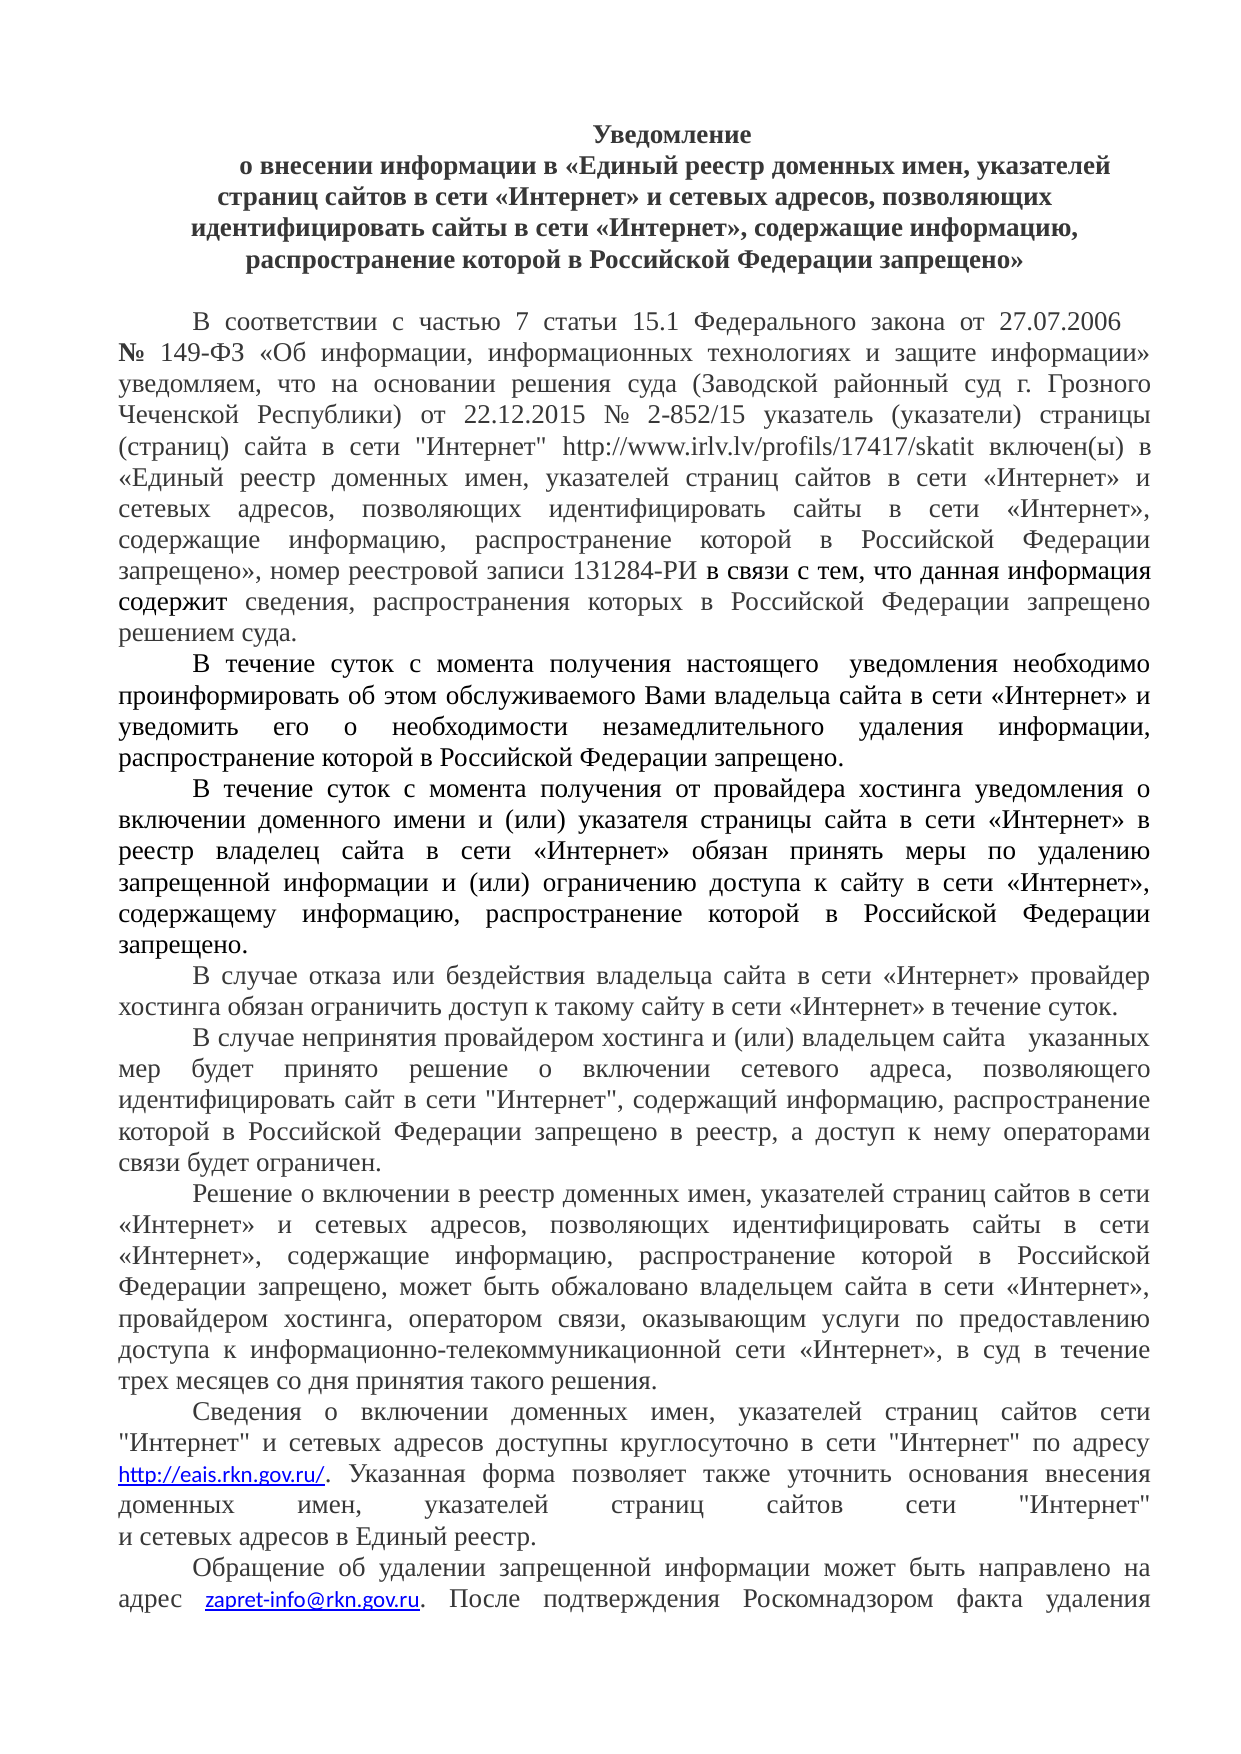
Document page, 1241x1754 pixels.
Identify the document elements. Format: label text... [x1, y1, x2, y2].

text Уведомление [118, 118, 1152, 149]
text о внесении информации в «Единый реестр доменных имен, указателей страниц сайтов в сети «Интернет» и сетевых адресов, позволяющих идентифицировать сайты в сети «Интернет», содержащие информацию, распространение которой в Российской Федерации запрещено» [118, 149, 1152, 274]
text В соответствии с частью 7 статьи 15.1 Федерального закона от 27.07.2006 № 149-ФЗ «Об информации, информационных технологиях и защите информации» уведомляем, что на основании решения суда (Заводской районный суд г. Грозного Чеченской Республики) от 22.12.2015 № 2-852/15 указатель (указатели) страницы (страниц) сайта в сети "Интернет" http://www.irlv.lv/profils/17417/skatit включен(ы) в «Единый реестр доменных имен, указателей страниц сайтов в сети «Интернет» и сетевых адресов, позволяющих идентифицировать сайты в сети «Интернет», содержащие информацию, распространение которой в Российской Федерации запрещено», номер реестровой записи 131284-РИ в связи с тем, что данная информация содержит сведения, распространения которых в Российской Федерации запрещено решением суда. [118, 305, 1152, 648]
text В случае отказа или бездействия владельца сайта в сети «Интернет» провайдер хостинга обязан ограничить доступ к такому сайту в сети «Интернет» в течение суток. [118, 959, 1152, 1021]
text Сведения о включении доменных имен, указателей страниц сайтов сети "Интернет" и сетевых адресов доступны круглосуточно в сети "Интернет" по адресу http://eais.rkn.gov.ru/. Указанная форма позволяет также уточнить основания внесения доменных имен, указателей страниц сайтов сети "Интернет" и сетевых адресов в Единый реестр. [118, 1395, 1152, 1551]
text В случае непринятия провайдером хостинга и (или) владельцем сайта указанных мер будет принято решение о включении сетевого адреса, позволяющего идентифицировать сайт в сети "Интернет", содержащий информацию, распространение которой в Российской Федерации запрещено в реестр, а доступ к нему операторами связи будет ограничен. [118, 1021, 1152, 1177]
text В течение суток с момента получения настоящего уведомления необходимо проинформировать об этом обслуживаемого Вами владельца сайта в сети «Интернет» и уведомить его о необходимости незамедлительного удаления информации, распространение которой в Российской Федерации запрещено. [118, 648, 1152, 772]
text Обращение об удалении запрещенной информации может быть направлено на адрес zapret-info@rkn.gov.ru. После подтверждения Роскомнадзором факта удаления [118, 1551, 1152, 1613]
text В течение суток с момента получения от провайдера хостинга уведомления о включении доменного имени и (или) указателя страницы сайта в сети «Интернет» в реестр владелец сайта в сети «Интернет» обязан принять меры по удалению запрещенной информации и (или) ограничению доступа к сайту в сети «Интернет», содержащему информацию, распространение которой в Российской Федерации запрещено. [118, 772, 1152, 959]
text Решение о включении в реестр доменных имен, указателей страниц сайтов в сети «Интернет» и сетевых адресов, позволяющих идентифицировать сайты в сети «Интернет», содержащие информацию, распространение которой в Российской Федерации запрещено, может быть обжаловано владельцем сайта в сети «Интернет», провайдером хостинга, оператором связи, оказывающим услуги по предоставлению доступа к информационно-телекоммуникационной сети «Интернет», в суд в течение трех месяцев со дня принятия такого решения. [118, 1177, 1152, 1395]
